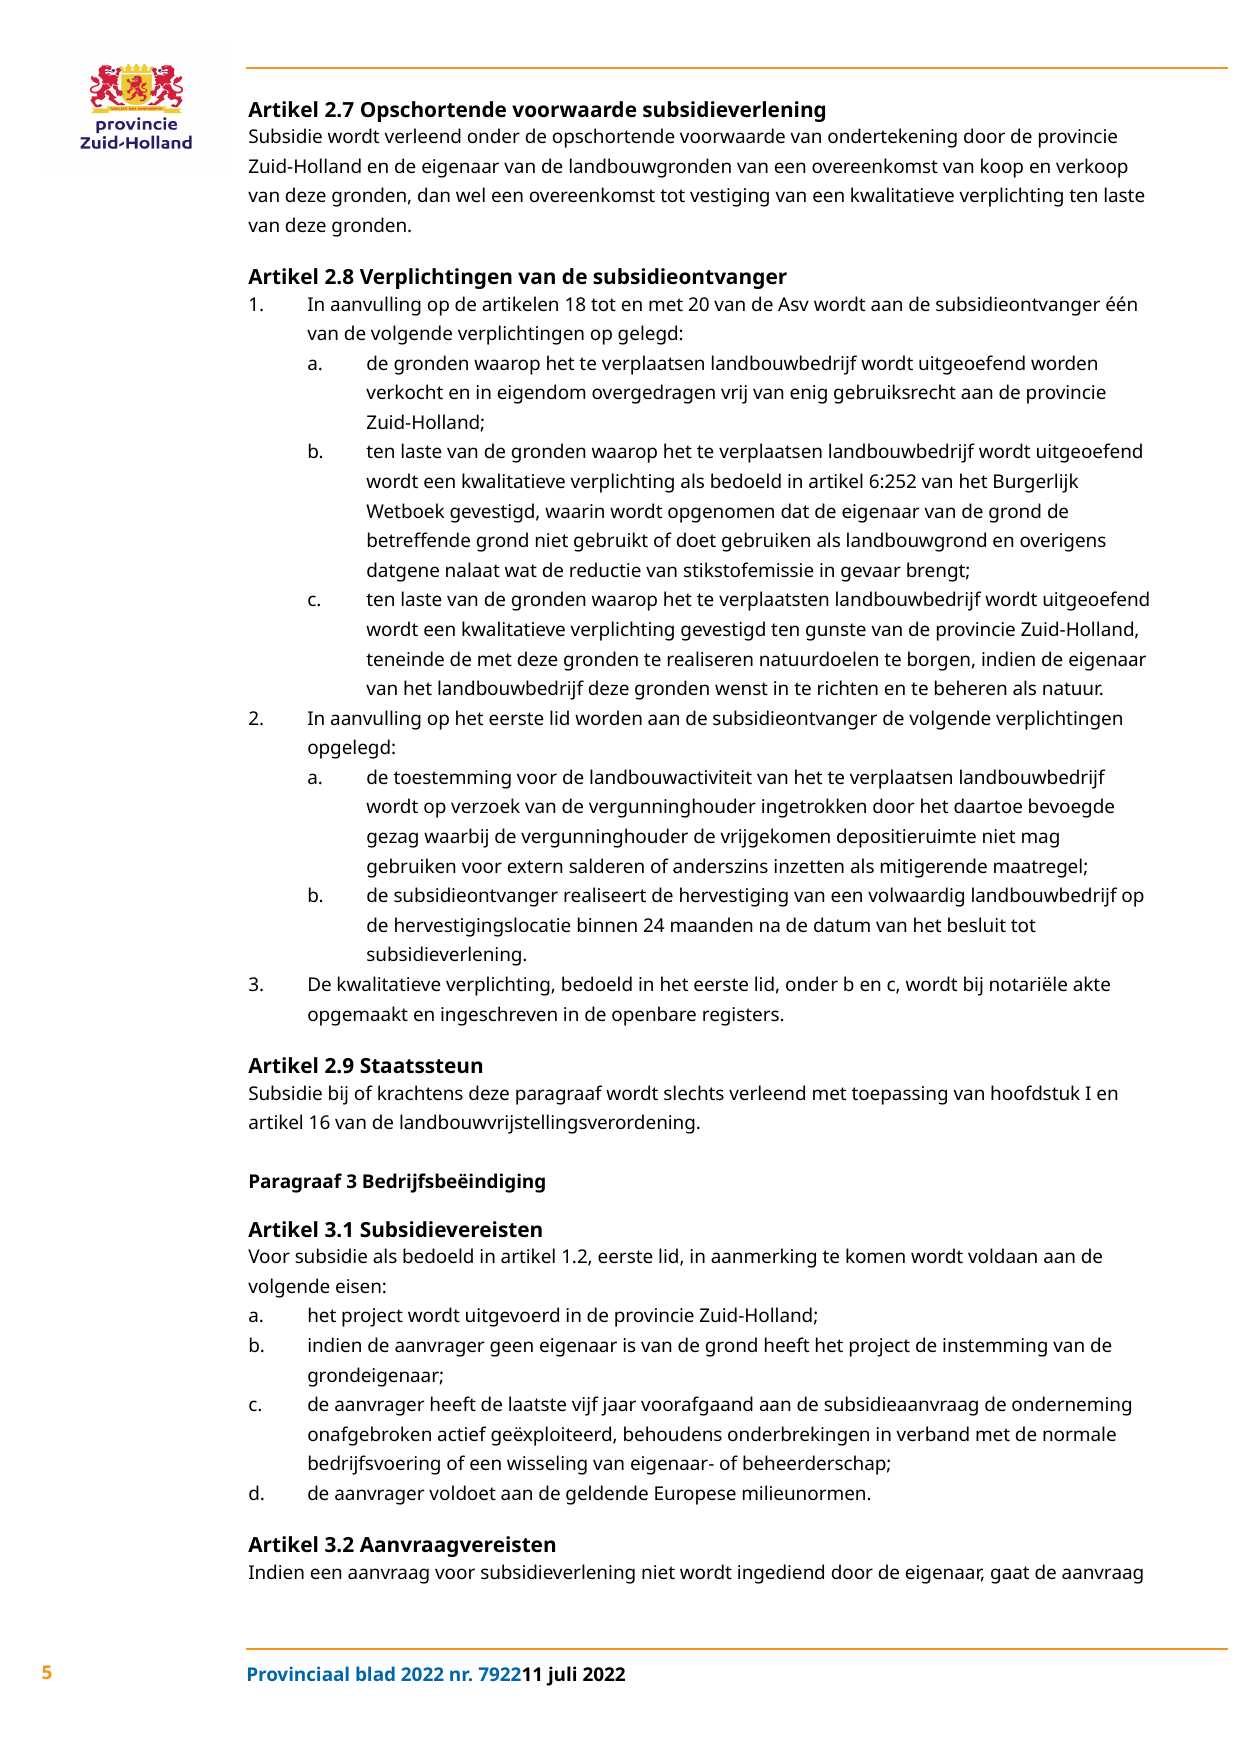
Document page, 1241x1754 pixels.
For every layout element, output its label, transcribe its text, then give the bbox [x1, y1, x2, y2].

text Artikel 2.8 Verplichtingen van de subsidieontvanger [248, 262, 1152, 291]
list het project wordt uitgevoerd in de provincie Zuid-Holland; [248, 1303, 1152, 1328]
text Artikel 2.7 Opschortende voorwaarde subsidieverlening [248, 95, 1152, 123]
list de aanvrager voldoet aan de geldende Europese milieunormen. [248, 1480, 1152, 1506]
list ten laste van de gronden waarop het te verplaatsten landbouwbedrijf wordt uitgeoefend wordt een kwalitatieve verplichting gevestigd ten gunste van de provincie Zuid-Holland, teneinde de met deze gronden te realiseren natuurdoelen te borgen, indien de eigenaar van het landbouwbedrijf deze gronden wenst in te richten en te beheren als natuur. [307, 587, 1152, 701]
text Subsidie wordt verleend onder de opschortende voorwaarde van ondertekening door de provincie Zuid-Holland en de eigenaar van de landbouwgronden van een overeenkomst van koop en verkoop van deze gronden, dan wel een overeenkomst tot vestiging van een kwalitatieve verplichting ten laste van deze gronden. [248, 123, 1152, 238]
text Indien een aanvraag voor subsidieverlening niet wordt ingediend door de eigenaar, gaat de aanvraag [248, 1559, 1152, 1585]
picture [41, 47, 231, 172]
list indien de aanvrager geen eigenaar is van de grond heeft het project de instemming van de grondeigenaar; [248, 1332, 1152, 1387]
text Subsidie bij of krachtens deze paragraaf wordt slechts verleend met toepassing van hoofdstuk I en artikel 16 van de landbouwvrijstellingsverordening. [248, 1080, 1152, 1135]
list De kwalitatieve verplichting, bedoeld in het eerste lid, onder b en c, wordt bij notariële akte opgemaakt en ingeschreven in de openbare registers. [248, 971, 1152, 1027]
text Artikel 3.2 Aanvraagvereisten [248, 1531, 1152, 1559]
list ten laste van de gronden waarop het te verplaatsen landbouwbedrijf wordt uitgeoefend wordt een kwalitatieve verplichting als bedoeld in artikel 6:252 van het Burgerlijk Wetboek gevestigd, waarin wordt opgenomen dat de eigenaar van de grond de betreffende grond niet gebruikt of doet gebruiken als landbouwgrond en overigens datgene nalaat wat de reductie van stikstofemissie in gevaar brengt; [307, 439, 1152, 583]
list In aanvulling op de artikelen 18 tot en met 20 van de Asv wordt aan de subsidieontvanger één van de volgende verplichtingen op gelegd: [248, 291, 1152, 346]
text Artikel 3.1 Subsidievereisten [248, 1215, 1152, 1243]
list de gronden waarop het te verplaatsen landbouwbedrijf wordt uitgeoefend worden verkocht en in eigendom overgedragen vrij van enig gebruiksrecht aan de provincie Zuid-Holland; [307, 350, 1152, 435]
list In aanvulling op het eerste lid worden aan de subsidieontvanger de volgende verplichtingen opgelegd: [248, 705, 1152, 760]
text Voor subsidie als bedoeld in artikel 1.2, eerste lid, in aanmerking te komen wordt voldaan aan de volgende eisen: [248, 1243, 1152, 1299]
list de aanvrager heeft de laatste vijf jaar voorafgaand aan de subsidieaanvraag de onderneming onafgebroken actief geëxploiteerd, behoudens onderbrekingen in verband met de normale bedrijfsvoering of een wisseling van eigenaar- of beheerderschap; [248, 1391, 1152, 1476]
list de subsidieontvanger realiseert de hervestiging van een volwaardig landbouwbedrijf op de hervestigingslocatie binnen 24 maanden na de datum van het besluit tot subsidieverlening. [307, 882, 1152, 967]
list de toestemming voor de landbouwactiviteit van het te verplaatsen landbouwbedrijf wordt op verzoek van de vergunninghouder ingetrokken door het daartoe bevoegde gezag waarbij de vergunninghouder de vrijgekomen depositieruimte niet mag gebruiken voor extern salderen of anderszins inzetten als mitigerende maatregel; [307, 764, 1152, 879]
text Paragraaf 3 Bedrijfsbeëindiging [248, 1168, 1152, 1194]
text Artikel 2.9 Staatssteun [248, 1051, 1152, 1080]
